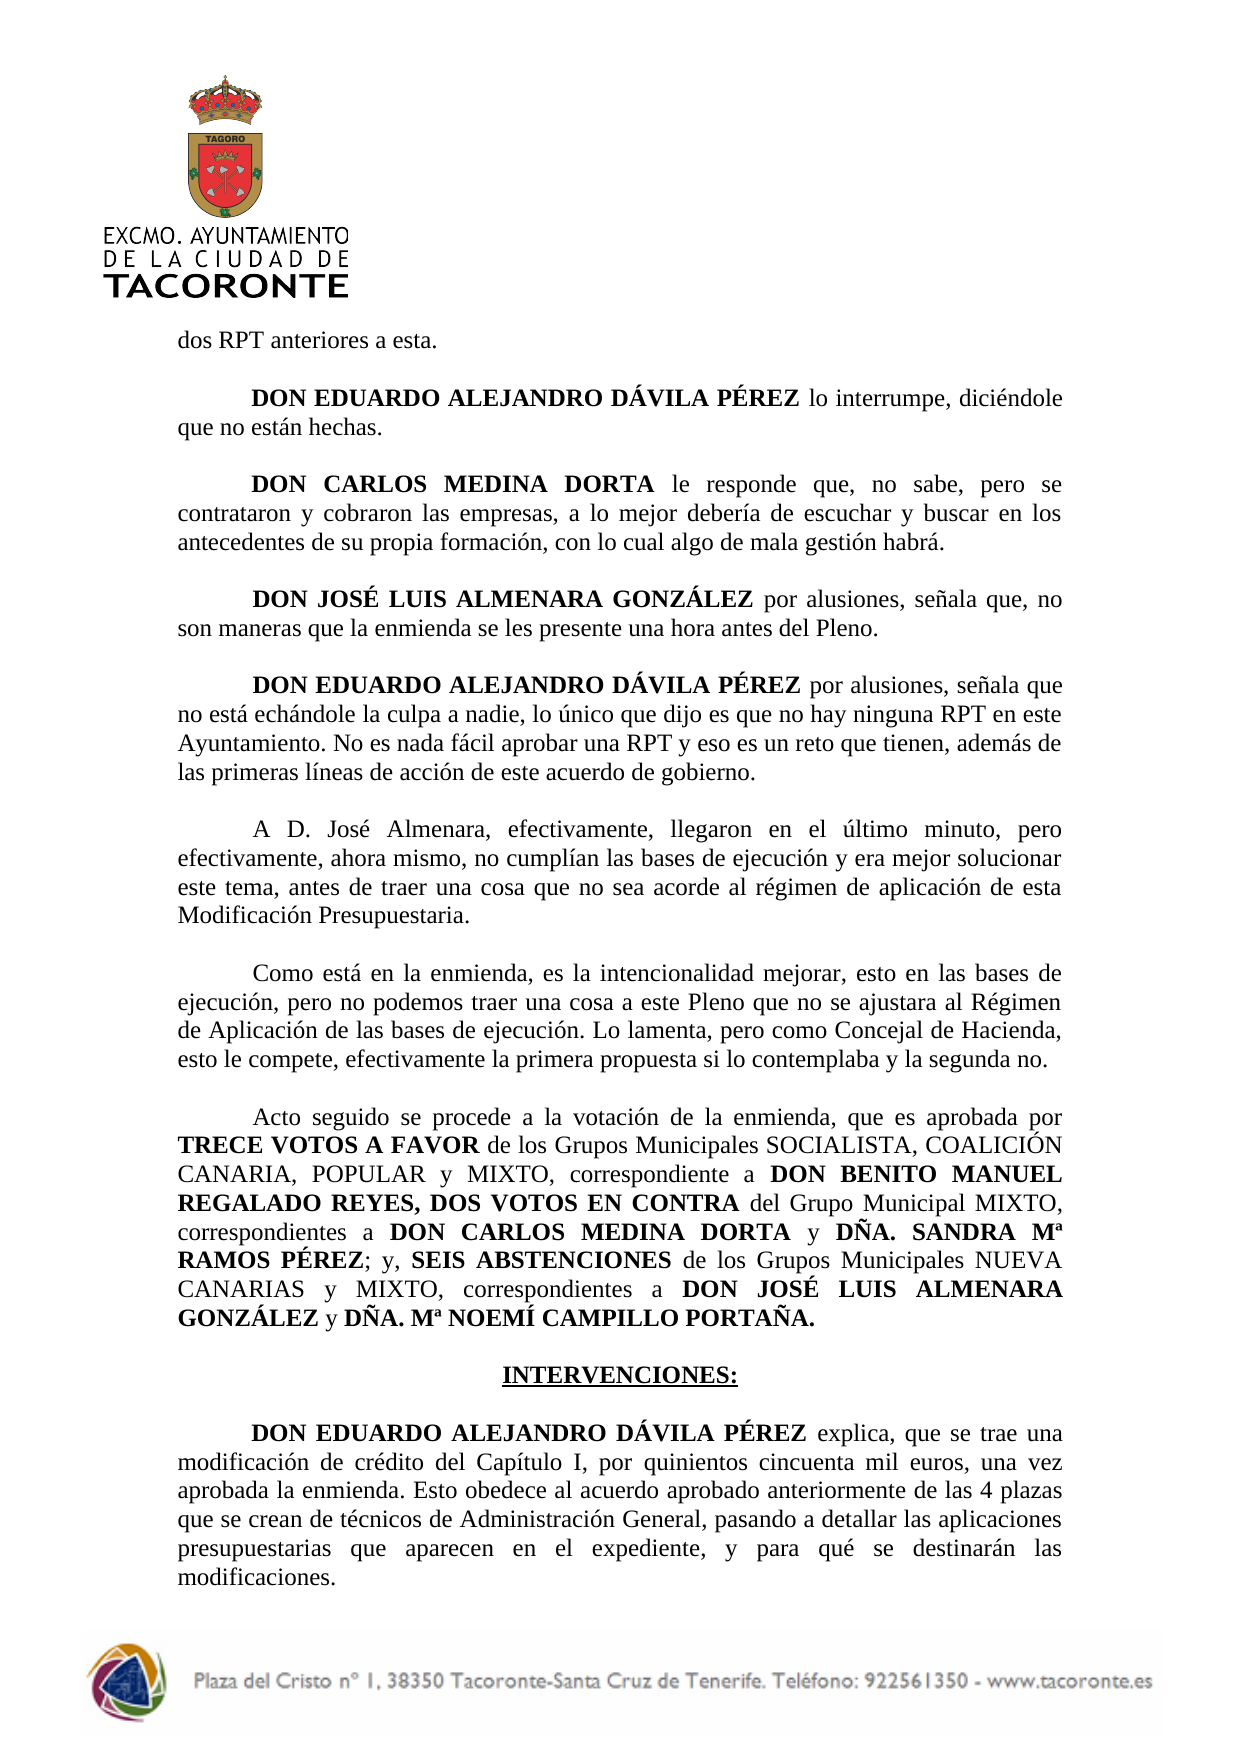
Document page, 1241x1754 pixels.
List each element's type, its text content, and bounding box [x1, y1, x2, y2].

text Como está en la enmienda, es la intencionalidad mejorar, esto en las bases de ejecución, pero no podemos traer una cosa a este Pleno que no se ajustara al Régimen de Aplicación de las bases de ejecución. Lo lamenta, pero como Concejal de Hacienda, esto le compete, efectivamente la primera propuesta si lo contemplaba y la segunda no. [177, 958, 1063, 1073]
text DON EDUARDO ALEJANDRO DÁVILA PÉREZ explica, que se trae una modificación de crédito del Capítulo I, por quinientos cincuenta mil euros, una vez aprobada la enmienda. Esto obedece al acuerdo aprobado anteriormente de las 4 plazas que se crean de técnicos de Administración General, pasando a detallar las aplicaciones presupuestarias que aparecen en el expediente, y para qué se destinarán las modificaciones. [177, 1418, 1063, 1590]
text DON JOSÉ LUIS ALMENARA GONZÁLEZ por alusiones, señala que, no son maneras que la enmienda se les presente una hora antes del Pleno. [177, 584, 1063, 642]
text DON CARLOS MEDINA DORTA le responde que, no sabe, pero se contrataron y cobraron las empresas, a lo mejor debería de escuchar y buscar en los antecedentes de su propia formación, con lo cual algo de mala gestión habrá. [177, 469, 1063, 555]
text DON EDUARDO ALEJANDRO DÁVILA PÉREZ lo interrumpe, diciéndole que no están hechas. [177, 383, 1063, 440]
picture [80, 1630, 1163, 1737]
text Acto seguido se procede a la votación de la enmienda, que es aprobada por TRECE VOTOS A FAVOR de los Grupos Municipales SOCIALISTA, COALICIÓN CANARIA, POPULAR y MIXTO, correspondiente a DON BENITO MANUEL REGALADO REYES, DOS VOTOS EN CONTRA del Grupo Municipal MIXTO, correspondientes a DON CARLOS MEDINA DORTA y DÑA. SANDRA Mª RAMOS PÉREZ; y, SEIS ABSTENCIONES de los Grupos Municipales NUEVA CANARIAS y MIXTO, correspondientes a DON JOSÉ LUIS ALMENARA GONZÁLEZ y DÑA. Mª NOEMÍ CAMPILLO PORTAÑA. [177, 1102, 1063, 1332]
text INTERVENCIONES: [177, 1360, 1063, 1389]
text dos RPT anteriores a esta. [177, 325, 1063, 354]
picture [103, 75, 348, 298]
text A D. José Almenara, efectivamente, llegaron en el último minuto, pero efectivamente, ahora mismo, no cumplían las bases de ejecución y era mejor solucionar este tema, antes de traer una cosa que no sea acorde al régimen de aplicación de esta Modificación Presupuestaria. [177, 814, 1063, 929]
text DON EDUARDO ALEJANDRO DÁVILA PÉREZ por alusiones, señala que no está echándole la culpa a nadie, lo único que dijo es que no hay ninguna RPT en este Ayuntamiento. No es nada fácil aprobar una RPT y eso es un reto que tienen, además de las primeras líneas de acción de este acuerdo de gobierno. [177, 670, 1063, 785]
